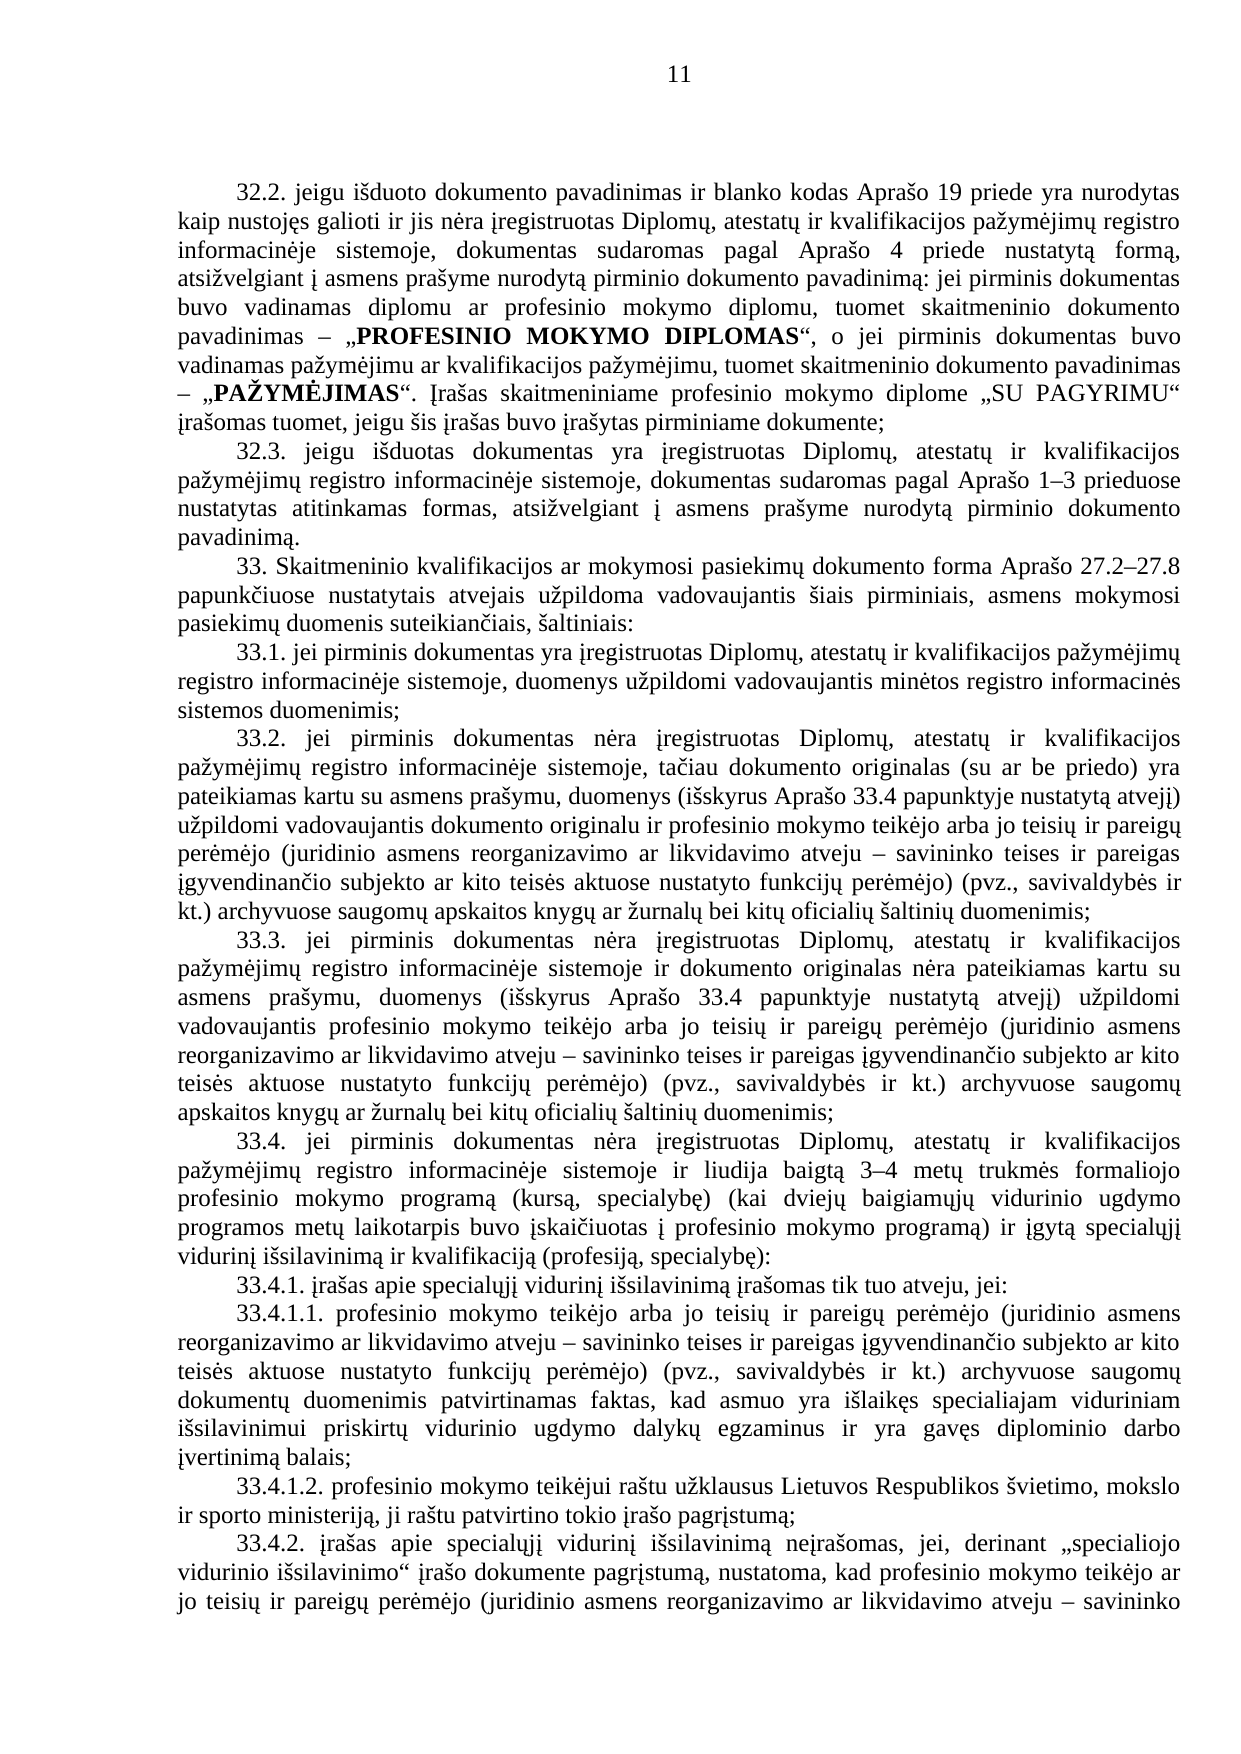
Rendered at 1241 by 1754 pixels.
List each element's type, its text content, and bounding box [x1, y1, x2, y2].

text 33.1. jei pirminis dokumentas yra įregistruotas Diplomų, atestatų ir kvalifikacijos pažymėjimų registro informacinėje sistemoje, duomenys užpildomi vadovaujantis minėtos registro informacinės sistemos duomenimis; [177, 637, 1181, 723]
text 33.4.2. įrašas apie specialųjį vidurinį išsilavinimą neįrašomas, jei, derinant „specialiojo vidurinio išsilavinimo“ įrašo dokumente pagrįstumą, nustatoma, kad profesinio mokymo teikėjo ar jo teisių ir pareigų perėmėjo (juridinio asmens reorganizavimo ar likvidavimo atveju – savininko [177, 1528, 1181, 1615]
text 33.4.1.1. profesinio mokymo teikėjo arba jo teisių ir pareigų perėmėjo (juridinio asmens reorganizavimo ar likvidavimo atveju – savininko teises ir pareigas įgyvendinančio subjekto ar kito teisės aktuose nustatyto funkcijų perėmėjo) (pvz., savivaldybės ir kt.) archyvuose saugomų dokumentų duomenimis patvirtinamas faktas, kad asmuo yra išlaikęs specialiajam viduriniam išsilavinimui priskirtų vidurinio ugdymo dalykų egzaminus ir yra gavęs diplominio darbo įvertinimą balais; [177, 1298, 1181, 1471]
text 33.2. jei pirminis dokumentas nėra įregistruotas Diplomų, atestatų ir kvalifikacijos pažymėjimų registro informacinėje sistemoje, tačiau dokumento originalas (su ar be priedo) yra pateikiamas kartu su asmens prašymu, duomenys (išskyrus Aprašo 33.4 papunktyje nustatytą atvejį) užpildomi vadovaujantis dokumento originalu ir profesinio mokymo teikėjo arba jo teisių ir pareigų perėmėjo (juridinio asmens reorganizavimo ar likvidavimo atveju – savininko teises ir pareigas įgyvendinančio subjekto ar kito teisės aktuose nustatyto funkcijų perėmėjo) (pvz., savivaldybės ir kt.) archyvuose saugomų apskaitos knygų ar žurnalų bei kitų oficialių šaltinių duomenimis; [177, 723, 1181, 925]
text 32.2. jeigu išduoto dokumento pavadinimas ir blanko kodas Aprašo 19 priede yra nurodytas kaip nustojęs galioti ir jis nėra įregistruotas Diplomų, atestatų ir kvalifikacijos pažymėjimų registro informacinėje sistemoje, dokumentas sudaromas pagal Aprašo 4 priede nustatytą formą, atsižvelgiant į asmens prašyme nurodytą pirminio dokumento pavadinimą: jei pirminis dokumentas buvo vadinamas diplomu ar profesinio mokymo diplomu, tuomet skaitmeninio dokumento pavadinimas – „PROFESINIO MOKYMO DIPLOMAS“, o jei pirminis dokumentas buvo vadinamas pažymėjimu ar kvalifikacijos pažymėjimu, tuomet skaitmeninio dokumento pavadinimas – „PAŽYMĖJIMAS“. Įrašas skaitmeniniame profesinio mokymo diplome „SU PAGYRIMU“ įrašomas tuomet, jeigu šis įrašas buvo įrašytas pirminiame dokumente; [177, 177, 1181, 436]
text 33.4.1. įrašas apie specialųjį vidurinį išsilavinimą įrašomas tik tuo atveju, jei: [177, 1270, 1181, 1298]
text 32.3. jeigu išduotas dokumentas yra įregistruotas Diplomų, atestatų ir kvalifikacijos pažymėjimų registro informacinėje sistemoje, dokumentas sudaromas pagal Aprašo 1–3 prieduose nustatytas atitinkamas formas, atsižvelgiant į asmens prašyme nurodytą pirminio dokumento pavadinimą. [177, 436, 1181, 551]
text 33.3. jei pirminis dokumentas nėra įregistruotas Diplomų, atestatų ir kvalifikacijos pažymėjimų registro informacinėje sistemoje ir dokumento originalas nėra pateikiamas kartu su asmens prašymu, duomenys (išskyrus Aprašo 33.4 papunktyje nustatytą atvejį) užpildomi vadovaujantis profesinio mokymo teikėjo arba jo teisių ir pareigų perėmėjo (juridinio asmens reorganizavimo ar likvidavimo atveju – savininko teises ir pareigas įgyvendinančio subjekto ar kito teisės aktuose nustatyto funkcijų perėmėjo) (pvz., savivaldybės ir kt.) archyvuose saugomų apskaitos knygų ar žurnalų bei kitų oficialių šaltinių duomenimis; [177, 925, 1181, 1126]
text 33. Skaitmeninio kvalifikacijos ar mokymosi pasiekimų dokumento forma Aprašo 27.2–27.8 papunkčiuose nustatytais atvejais užpildoma vadovaujantis šiais pirminiais, asmens mokymosi pasiekimų duomenis suteikiančiais, šaltiniais: [177, 551, 1181, 637]
text 33.4.1.2. profesinio mokymo teikėjui raštu užklausus Lietuvos Respublikos švietimo, mokslo ir sporto ministeriją, ji raštu patvirtino tokio įrašo pagrįstumą; [177, 1471, 1181, 1528]
text 33.4. jei pirminis dokumentas nėra įregistruotas Diplomų, atestatų ir kvalifikacijos pažymėjimų registro informacinėje sistemoje ir liudija baigtą 3–4 metų trukmės formaliojo profesinio mokymo programą (kursą, specialybę) (kai dviejų baigiamųjų vidurinio ugdymo programos metų laikotarpis buvo įskaičiuotas į profesinio mokymo programą) ir įgytą specialųjį vidurinį išsilavinimą ir kvalifikaciją (profesiją, specialybę): [177, 1126, 1181, 1270]
